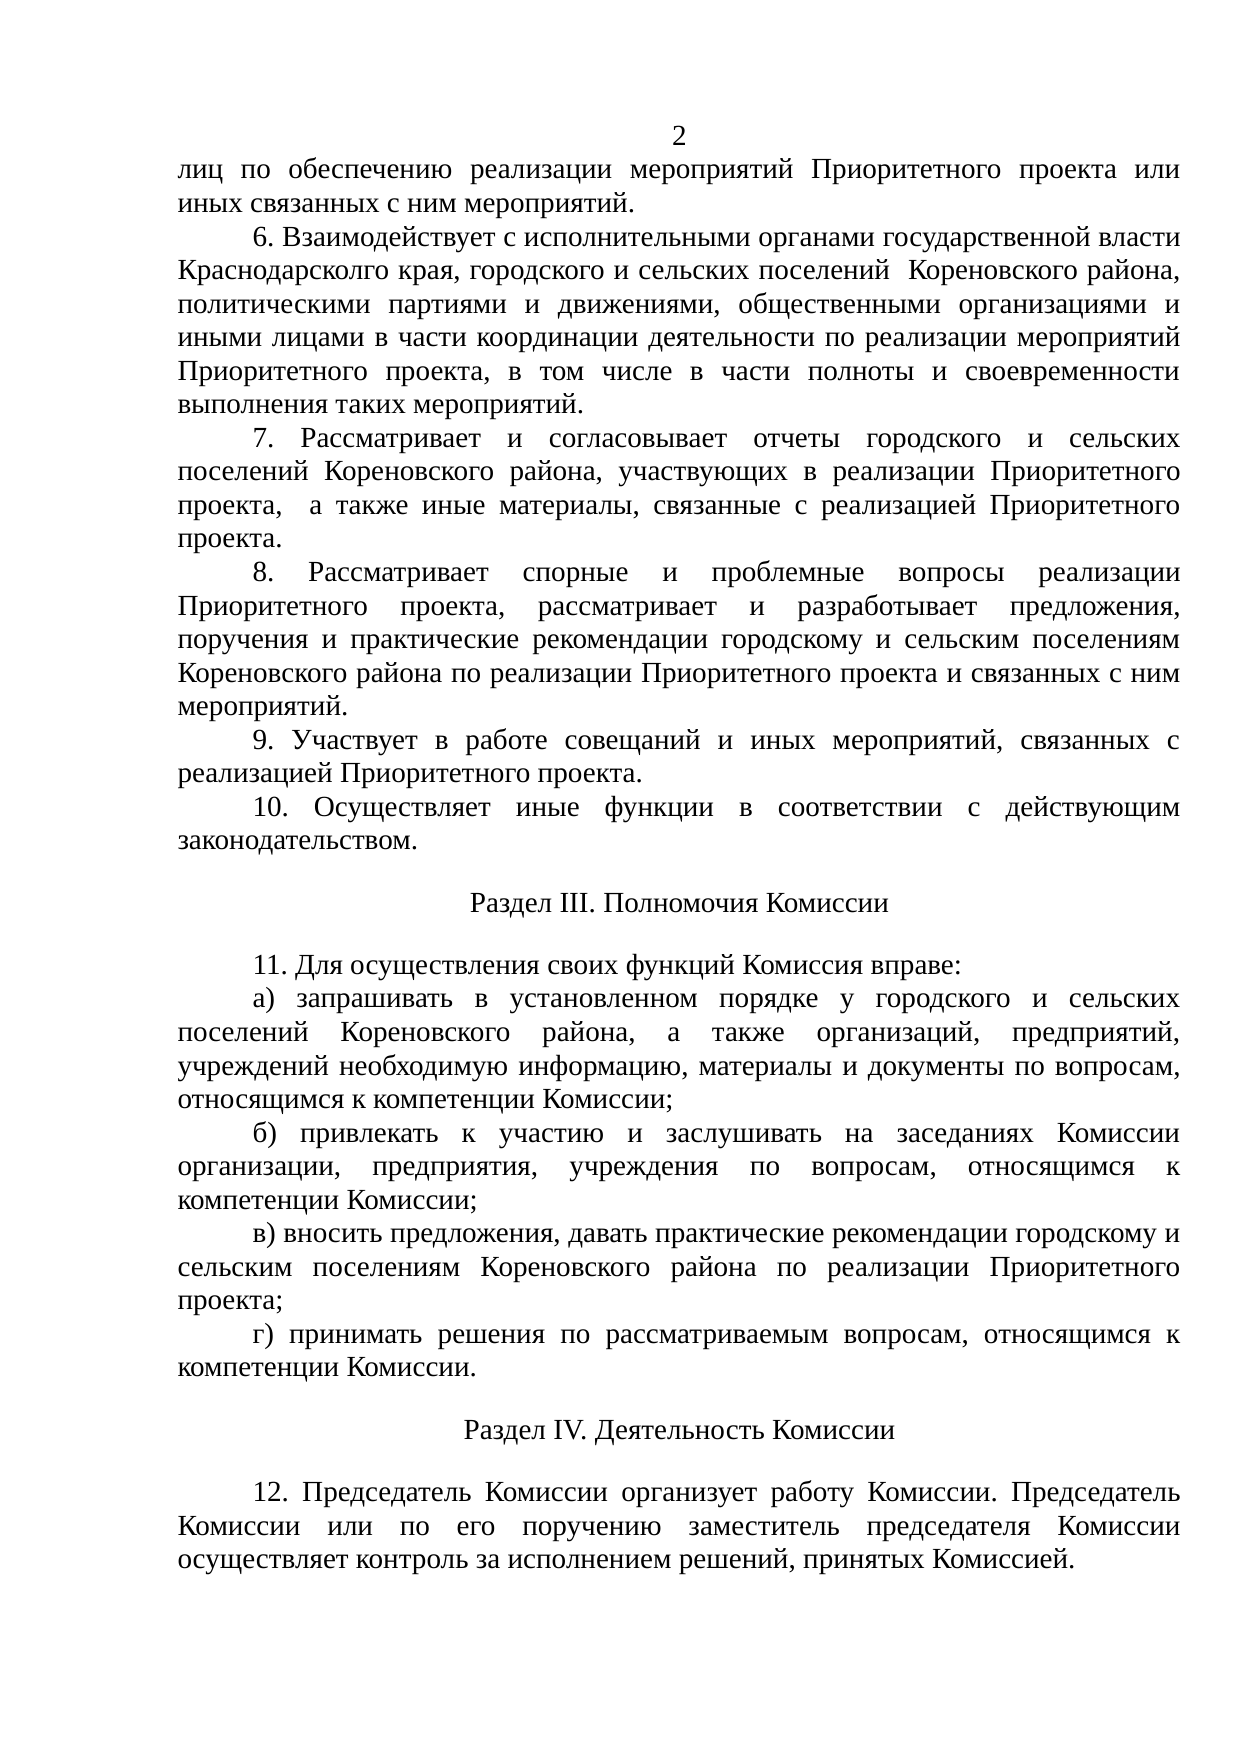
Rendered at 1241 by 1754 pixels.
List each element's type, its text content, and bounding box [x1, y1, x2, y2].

subtitle Раздел IV. Деятельность Комиссии [177, 1412, 1181, 1445]
text г) принимать решения по рассматриваемым вопросам, относящимся к компетенции Комиссии. [177, 1316, 1181, 1383]
text 9. Участвует в работе совещаний и иных мероприятий, связанных с реализацией Приоритетного проекта. [177, 722, 1181, 789]
text 2 [177, 118, 1181, 152]
text 7. Рассматривает и согласовывает отчеты городского и сельских поселений Кореновского района, участвующих в реализации Приоритетного проекта, а также иные материалы, связанные с реализацией Приоритетного проекта. [177, 420, 1181, 554]
text 11. Для осуществления своих функций Комиссия вправе: [177, 947, 1181, 981]
text лиц по обеспечению реализации мероприятий Приоритетного проекта или иных связанных с ним мероприятий. [177, 152, 1181, 219]
text 8. Рассматривает спорные и проблемные вопросы реализации Приоритетного проекта, рассматривает и разработывает предложения, поручения и практические рекомендации городскому и сельским поселениям Кореновского района по реализации Приоритетного проекта и связанных с ним мероприятий. [177, 554, 1181, 722]
text б) привлекать к участию и заслушивать на заседаниях Комиссии организации, предприятия, учреждения по вопросам, относящимся к компетенции Комиссии; [177, 1115, 1181, 1215]
text 6. Взаимодействует с исполнительными органами государственной власти Краснодарсколго края, городского и сельских поселений Кореновского района, политическими партиями и движениями, общественными организациями и иными лицами в части координации деятельности по реализации мероприятий Приоритетного проекта, в том числе в части полноты и своевременности выполнения таких мероприятий. [177, 219, 1181, 420]
text 12. Председатель Комиссии организует работу Комиссии. Председатель Комиссии или по его поручению заместитель председателя Комиссии осуществляет контроль за исполнением решений, принятых Комиссией. [177, 1474, 1181, 1575]
text в) вносить предложения, давать практические рекомендации городскому и сельским поселениям Кореновского района по реализации Приоритетного проекта; [177, 1215, 1181, 1316]
text а) запрашивать в установленном порядке у городского и сельских поселений Кореновского района, а также организаций, предприятий, учреждений необходимую информацию, материалы и документы по вопросам, относящимся к компетенции Комиссии; [177, 981, 1181, 1115]
subtitle Раздел III. Полномочия Комиссии [177, 885, 1181, 918]
text 10. Осуществляет иные функции в соответствии с действующим законодательством. [177, 789, 1181, 856]
